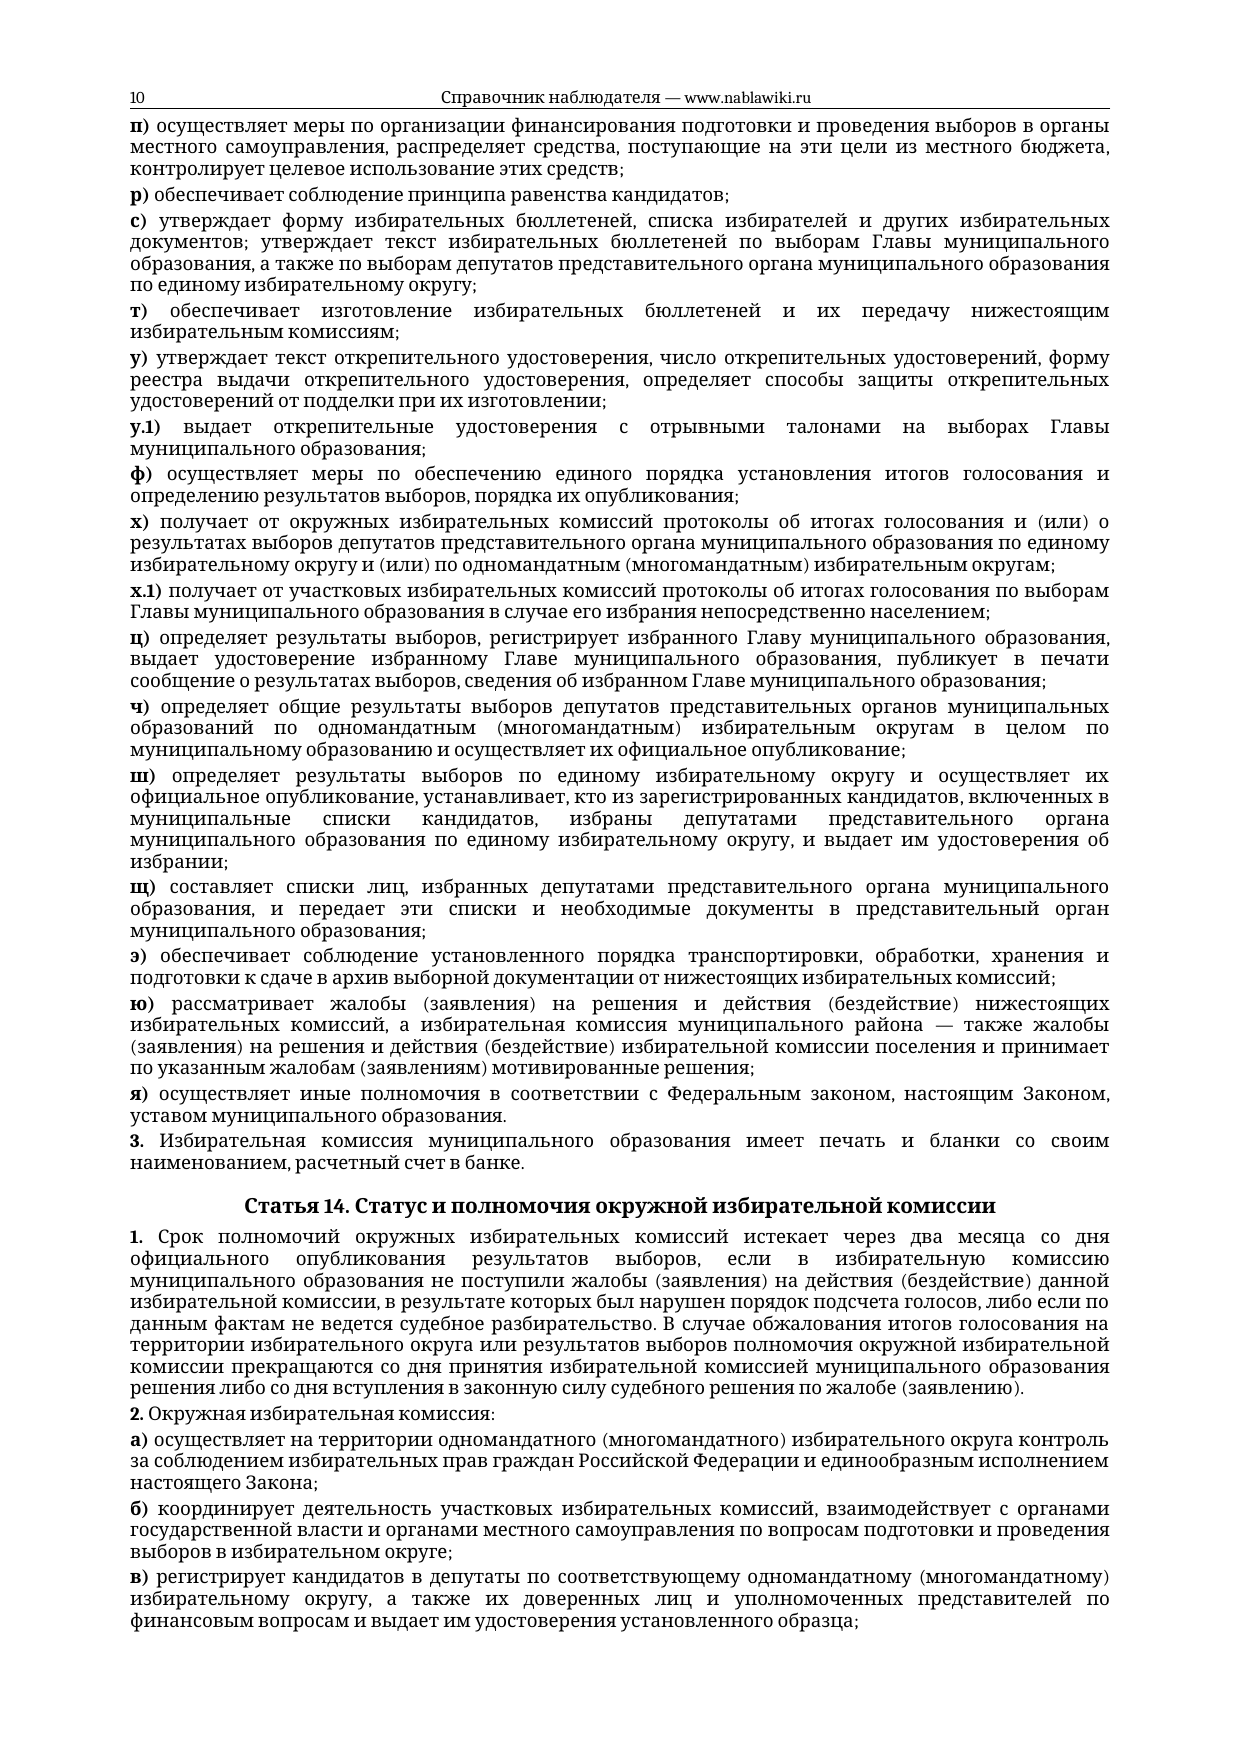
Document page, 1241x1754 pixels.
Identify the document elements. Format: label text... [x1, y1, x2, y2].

text э) обеспечивает соблюдение установленного порядка транспортировки, обработки, хранения и подготовки к сдаче в архив выборной документации от нижестоящих избирательных комиссий; [130, 946, 1110, 989]
text р) обеспечивает соблюдение принципа равенства кандидатов; [130, 184, 1110, 206]
text ч) определяет общие результаты выборов депутатов представительных органов муниципальных образований по одномандатным (многомандатным) избирательным округам в целом по муниципальному образованию и осуществляет их официальное опубликование; [130, 696, 1110, 761]
text ф) осуществляет меры по обеспечению единого порядка установления итогов голосования и определению результатов выборов, порядка их опубликования; [130, 464, 1110, 507]
text х.1) получает от участковых избирательных комиссий протоколы об итогах голосования по выборам Главы муниципального образования в случае его избрания непосредственно населением; [130, 580, 1110, 623]
text у) утверждает текст открепительного удостоверения, число открепительных удостоверений, форму реестра выдачи открепительного удостоверения, определяет способы защиты открепительных удостоверений от подделки при их изготовлении; [130, 348, 1110, 412]
text а) осуществляет на территории одномандатного (многомандатного) избирательного округа контроль за соблюдением избирательных прав граждан Российской Федерации и единообразным исполнением настоящего Закона; [130, 1429, 1110, 1494]
text ц) определяет результаты выборов, регистрирует избранного Главу муниципального образования, выдает удостоверение избранному Главе муниципального образования, публикует в печати сообщение о результатах выборов, сведения об избранном Главе муниципального образования; [130, 627, 1110, 692]
text я) осуществляет иные полномочия в соответствии с Федеральным законом, настоящим Законом, уставом муниципального образования. [130, 1084, 1110, 1127]
text ш) определяет результаты выборов по единому избирательному округу и осуществляет их официальное опубликование, устанавливает, кто из зарегистрированных кандидатов, включенных в муниципальные списки кандидатов, избраны депутатами представительного органа муниципального образования по единому избирательному округу, и выдает им удостоверения об избрании; [130, 765, 1110, 873]
text щ) составляет списки лиц, избранных депутатами представительного органа муниципального образования, и передает эти списки и необходимые документы в представительный орган муниципального образования; [130, 877, 1110, 942]
text х) получает от окружных избирательных комиссий протоколы об итогах голосования и (или) о результатах выборов депутатов представительного органа муниципального образования по единому избирательному округу и (или) по одномандатным (многомандатным) избирательным округам; [130, 511, 1110, 576]
text 1. Срок полномочий окружных избирательных комиссий истекает через два месяца со дня официального опубликования результатов выборов, если в избирательную комиссию муниципального образования не поступили жалобы (заявления) на действия (бездействие) данной избирательной комиссии, в результате которых был нарушен порядок подсчета голосов, либо если по данным фактам не ведется судебное разбирательство. В случае обжалования итогов голосования на территории избирательного округа или результатов выборов полномочия окружной избирательной комиссии прекращаются со дня принятия избирательной комиссией муниципального образования решения либо со дня вступления в законную силу судебного решения по жалобе (заявлению). [130, 1227, 1110, 1399]
text 3. Избирательная комиссия муниципального образования имеет печать и бланки со своим наименованием, расчетный счет в банке. [130, 1131, 1110, 1174]
subtitle Статья 14. Статус и полномочия окружной избирательной комиссии [130, 1195, 1110, 1219]
text в) регистрирует кандидатов в депутаты по соответствующему одномандатному (многомандатному) избирательному округу, а также их доверенных лиц и уполномоченных представителей по финансовым вопросам и выдает им удостоверения установленного образца; [130, 1567, 1110, 1632]
text 2. Окружная избирательная комиссия: [130, 1404, 1110, 1425]
text ю) рассматривает жалобы (заявления) на решения и действия (бездействие) нижестоящих избирательных комиссий, а избирательная комиссия муниципального района — также жалобы (заявления) на решения и действия (бездействие) избирательной комиссии поселения и принимает по указанным жалобам (заявлениям) мотивированные решения; [130, 993, 1110, 1079]
text п) осуществляет меры по организации финансирования подготовки и проведения выборов в органы местного самоуправления, распределяет средства, поступающие на эти цели из местного бюджета, контролирует целевое использование этих средств; [130, 116, 1110, 180]
text б) координирует деятельность участковых избирательных комиссий, взаимодействует с органами государственной власти и органами местного самоуправления по вопросам подготовки и проведения выборов в избирательном округе; [130, 1498, 1110, 1563]
text с) утверждает форму избирательных бюллетеней, списка избирателей и других избирательных документов; утверждает текст избирательных бюллетеней по выборам Главы муниципального образования, а также по выборам депутатов представительного органа муниципального образования по единому избирательному округу; [130, 210, 1110, 296]
text у.1) выдает открепительные удостоверения с отрывными талонами на выборах Главы муниципального образования; [130, 417, 1110, 460]
text т) обеспечивает изготовление избирательных бюллетеней и их передачу нижестоящим избирательным комиссиям; [130, 301, 1110, 344]
